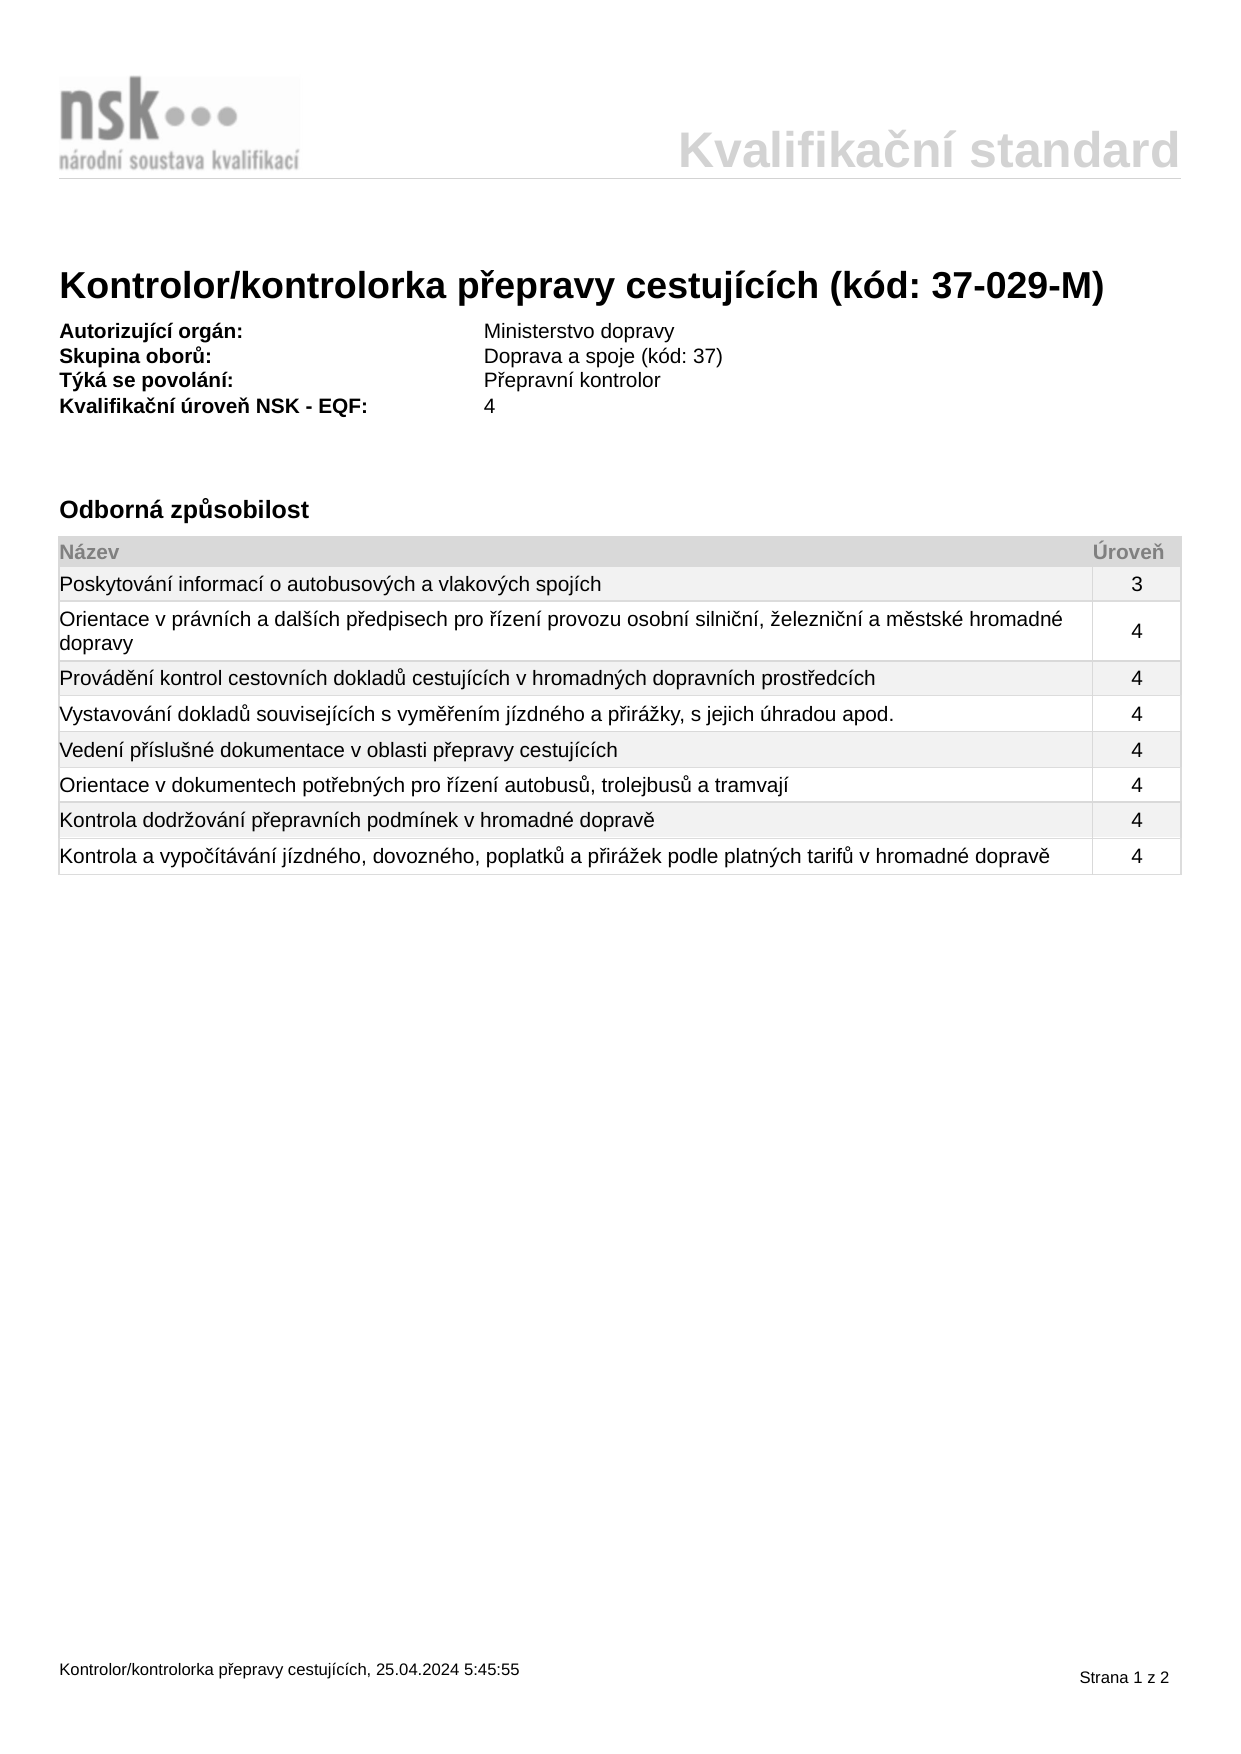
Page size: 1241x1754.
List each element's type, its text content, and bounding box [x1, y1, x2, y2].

table_cell [484, 1416, 620, 1659]
table_cell [1093, 307, 1169, 319]
table_cell [59, 418, 483, 489]
table_header [621, 59, 626, 172]
table_cell [1169, 1174, 1181, 1416]
picture [58, 59, 621, 172]
table_cell [620, 307, 626, 319]
table_cell [59, 307, 483, 319]
table_cell [1169, 1416, 1181, 1659]
table_cell [1169, 1660, 1181, 1696]
table_cell Přepravní kontrolor [484, 368, 1181, 393]
table_cell [59, 196, 483, 224]
table_cell [620, 196, 626, 224]
table_cell [862, 524, 1093, 536]
table_cell 4 [1093, 732, 1180, 767]
table_cell Kontrolor/kontrolorka přepravy cestujících (kód: 37-029-M) [59, 224, 1181, 307]
table_cell [59, 172, 483, 178]
table_cell Orientace v právních a dalších předpisech pro řízení provozu osobní silniční, železniční a městské hromadné dopravy [60, 602, 1092, 660]
table_cell [484, 196, 620, 224]
table_cell [626, 875, 862, 1173]
table_cell [484, 524, 620, 536]
table_cell [1169, 196, 1181, 224]
table_cell [862, 1416, 1093, 1659]
table_cell [484, 418, 620, 489]
table_cell [862, 1174, 1093, 1416]
table_cell 4 [1093, 803, 1180, 837]
table_cell 4 [1093, 662, 1180, 695]
table_cell Vystavování dokladů souvisejících s vyměřením jízdného a přirážky, s jejich úhradou apod. [60, 696, 1092, 731]
table_cell Úroveň [1093, 537, 1180, 566]
table_cell [626, 307, 862, 319]
table_cell [620, 524, 626, 536]
table_cell Kvalifikační úroveň NSK - EQF: [59, 394, 483, 417]
table_cell 4 [1093, 696, 1180, 731]
table_cell [862, 418, 1093, 489]
table_cell [1093, 524, 1169, 536]
table_cell 4 [1093, 768, 1180, 801]
table_cell [59, 1416, 483, 1659]
table_cell [626, 196, 862, 224]
table_cell [59, 524, 483, 536]
table_cell [484, 307, 620, 319]
table_cell Kontrola a vypočítávání jízdného, dovozného, poplatků a přirážek podle platných tarifů v hromadné dopravě [60, 839, 1092, 873]
table_cell [59, 1174, 483, 1416]
table_cell [1093, 1174, 1169, 1416]
table_cell [1093, 875, 1169, 1173]
table_cell Strana 1 z 2 [862, 1660, 1169, 1696]
table_cell Poskytování informací o autobusových a vlakových spojích [60, 567, 1092, 600]
table_cell [484, 875, 620, 1173]
table_cell [626, 524, 862, 536]
table_cell 4 [1093, 602, 1180, 660]
table_cell Skupina oborů: [59, 344, 483, 368]
table_cell [59, 875, 483, 1173]
table_cell [862, 875, 1093, 1173]
table_cell [620, 1174, 626, 1416]
table_cell [1093, 1416, 1169, 1659]
table_cell [1093, 418, 1169, 489]
table_cell [1169, 418, 1181, 489]
table_cell Název [60, 537, 1092, 566]
table_cell [59, 179, 1181, 196]
table_cell [484, 172, 620, 178]
table_cell Ministerstvo dopravy [484, 319, 1181, 344]
table_cell [862, 196, 1093, 224]
table_cell [626, 1416, 862, 1659]
table_cell [862, 307, 1093, 319]
table_cell Vedení příslušné dokumentace v oblasti přepravy cestujících [60, 732, 1092, 767]
table_cell [626, 1174, 862, 1416]
table_cell 4 [1093, 839, 1180, 873]
table_cell [620, 875, 626, 1173]
table_cell [620, 1416, 626, 1659]
table_cell Autorizující orgán: [59, 319, 483, 343]
table_cell Kontrolor/kontrolorka přepravy cestujících, 25.04.2024 5:45:55 [59, 1660, 862, 1696]
table_cell [1169, 307, 1181, 319]
table_cell Doprava a spoje (kód: 37) [484, 344, 1181, 368]
table_cell 3 [1093, 567, 1180, 600]
table_cell Odborná způsobilost [59, 489, 1181, 524]
table_cell [626, 418, 862, 489]
table_cell [1169, 524, 1181, 536]
table_cell Týká se povolání: [59, 368, 483, 392]
table_cell Provádění kontrol cestovních dokladů cestujících v hromadných dopravních prostředcích [60, 662, 1092, 695]
table_cell [484, 1174, 620, 1416]
table_cell [1093, 196, 1169, 224]
table_cell Kontrola dodržování přepravních podmínek v hromadné dopravě [60, 803, 1092, 837]
table_cell [620, 418, 626, 489]
table_header Kvalifikační standard [626, 59, 1181, 178]
table_cell 4 [484, 394, 1181, 417]
table_cell [1169, 875, 1181, 1173]
table_cell Orientace v dokumentech potřebných pro řízení autobusů, trolejbusů a tramvají [60, 768, 1092, 801]
